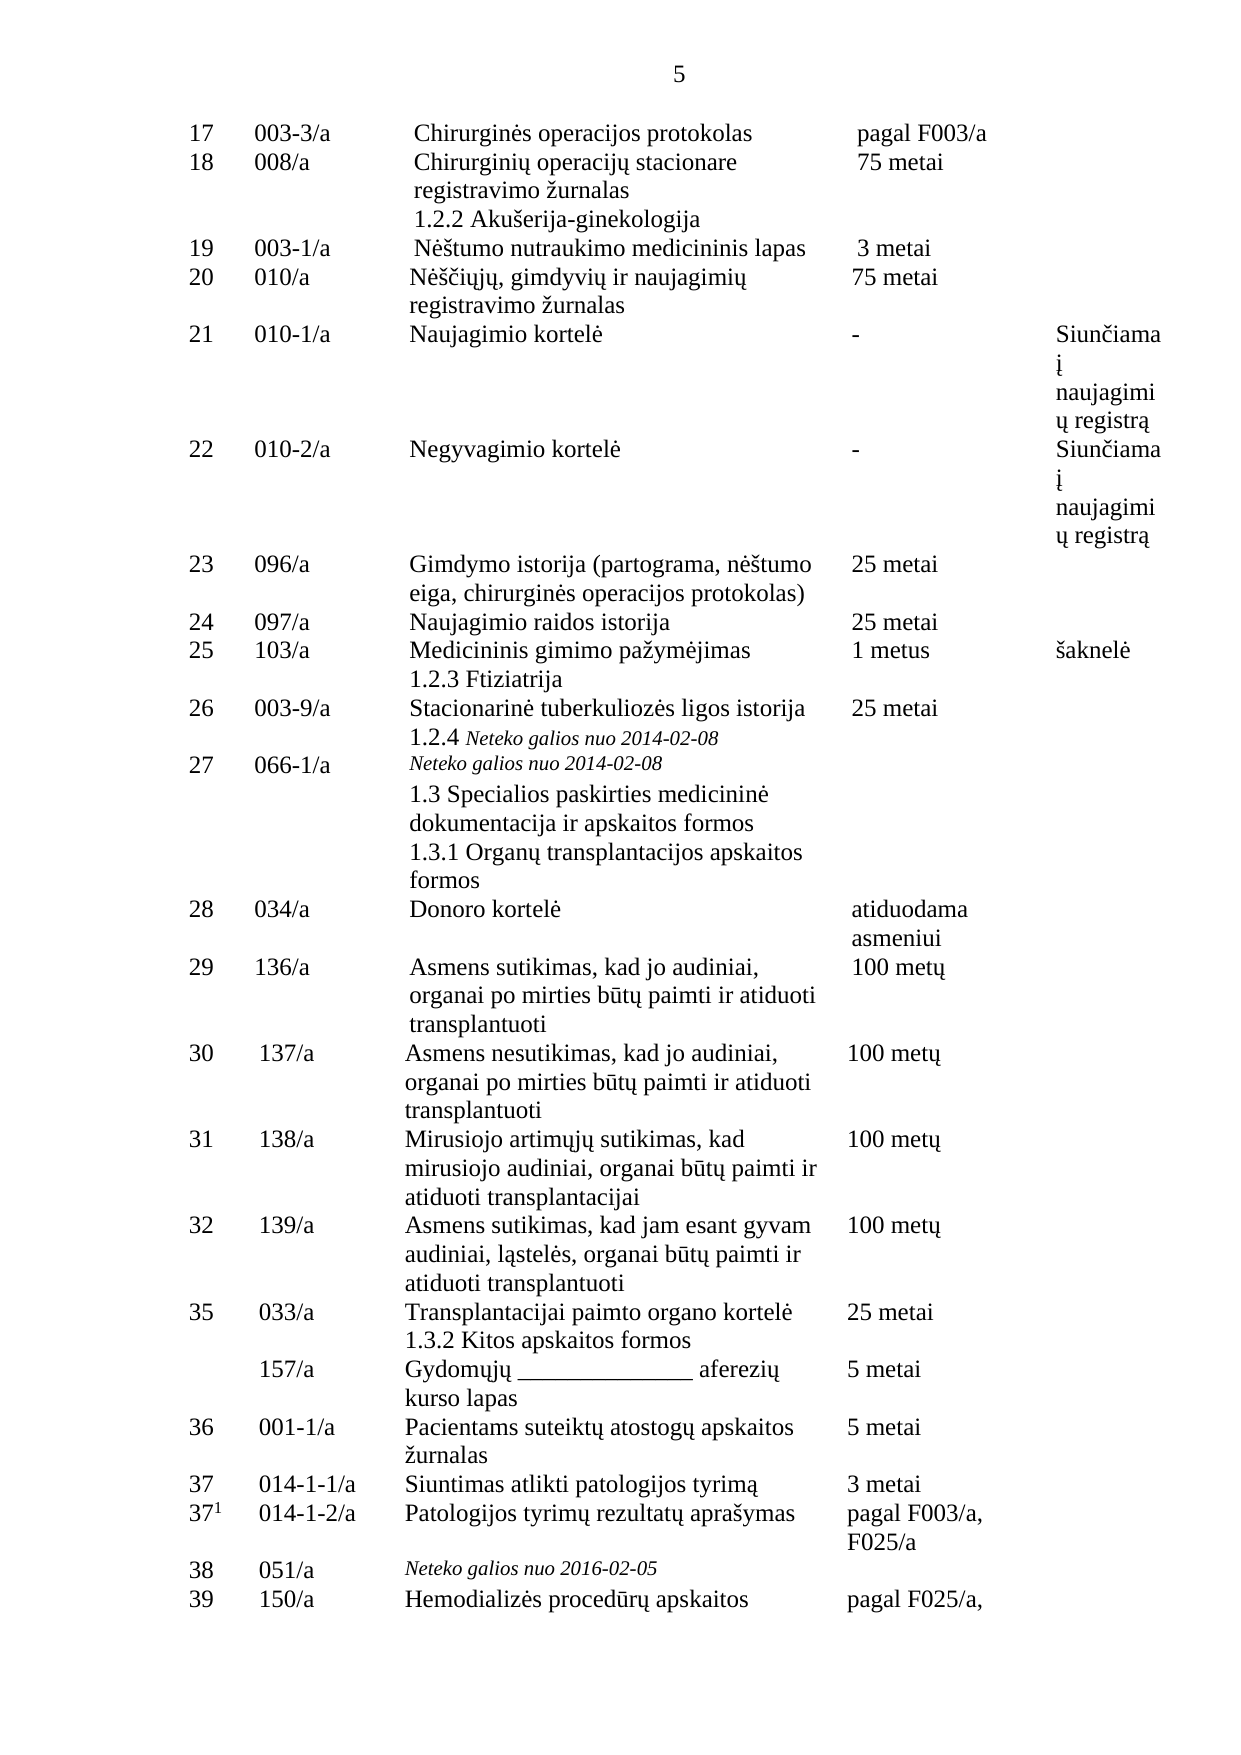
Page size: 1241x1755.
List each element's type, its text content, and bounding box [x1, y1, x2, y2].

table_cell 5 metai [836, 1326, 1044, 1412]
table_cell [1176, 607, 1181, 636]
table_cell 38 [177, 1556, 247, 1584]
table_cell 100 metų [840, 952, 1044, 1038]
table_cell 096/a [243, 549, 398, 607]
table_cell 1.3.2 Kitos apskaitos formos Gydomųjų ______________ aferezių kurso lapas [393, 1326, 836, 1412]
table_cell [1176, 1556, 1181, 1584]
table_cell [1044, 1584, 1176, 1613]
table_cell 32 [177, 1211, 247, 1297]
table_cell [1044, 894, 1176, 952]
table_cell 136/a [243, 952, 398, 1038]
table_cell [840, 722, 1044, 751]
table_cell [846, 204, 1044, 233]
table_cell 001-1/a [248, 1412, 393, 1469]
table_cell 066-1/a [243, 751, 398, 779]
table_cell Chirurginių operacijų stacionare registravimo žurnalas [403, 147, 846, 204]
table_cell Negyvagimio kortelė [398, 434, 840, 549]
table_cell [1044, 1469, 1176, 1498]
table_cell [1176, 894, 1181, 952]
table_cell Mirusiojo artimųjų sutikimas, kad mirusiojo audiniai, organai būtų paimti ir atiduoti transplantacijai [393, 1124, 836, 1211]
table_cell 157/a [248, 1326, 393, 1412]
table_cell 051/a [248, 1556, 393, 1584]
table_cell [1044, 751, 1176, 779]
table_cell 25 metai [840, 693, 1044, 722]
table_cell 010-1/a [243, 319, 398, 434]
table_cell [1044, 549, 1176, 607]
table_cell 17 [177, 118, 243, 147]
table_cell 150/a [248, 1584, 393, 1613]
table_cell [1044, 204, 1181, 233]
table_cell 100 metų [836, 1124, 1044, 1211]
table_cell 097/a [243, 607, 398, 636]
table_cell [1044, 607, 1176, 636]
table_cell [1044, 779, 1176, 837]
table_cell [1044, 233, 1181, 262]
table_cell [1044, 147, 1181, 204]
table_cell [1044, 1498, 1176, 1556]
table_cell 31 [177, 1124, 247, 1211]
table_cell [1176, 779, 1181, 837]
table_cell [1044, 693, 1176, 722]
table_cell Asmens sutikimas, kad jo audiniai, organai po mirties būtų paimti ir atiduoti transplantuoti [398, 952, 840, 1038]
table_cell [1176, 1038, 1181, 1124]
table_cell pagal F003/a, F025/a [836, 1498, 1044, 1556]
table_cell Nėščiųjų, gimdyvių ir naujagimių registravimo žurnalas [398, 262, 840, 319]
table_cell Neteko galios nuo 2016-02-05 [393, 1556, 836, 1584]
table_cell pagal F025/a, [836, 1584, 1044, 1613]
table_cell [1176, 693, 1181, 722]
table_cell Hemodializės procedūrų apskaitos [393, 1584, 836, 1613]
table_cell Medicininis gimimo pažymėjimas [398, 636, 840, 664]
table_cell Donoro kortelė [398, 894, 840, 952]
table_cell [836, 1556, 1044, 1584]
table_cell [1176, 1297, 1181, 1326]
table_cell [1176, 319, 1181, 434]
table_cell [1044, 1412, 1176, 1469]
table_cell 37 [177, 1469, 247, 1498]
table_cell Gimdymo istorija (partograma, nėštumo eiga, chirurginės operacijos protokolas) [398, 549, 840, 607]
table_cell [1176, 1326, 1181, 1412]
table_cell 008/a [243, 147, 402, 204]
table_cell Pacientams suteiktų atostogų apskaitos žurnalas [393, 1412, 836, 1469]
table_cell [1176, 751, 1181, 779]
table_cell [1176, 664, 1181, 693]
table_cell - [840, 319, 1044, 434]
table_cell Siunčiama į naujagimių registrą [1044, 434, 1176, 549]
table_cell 014-1-2/a [248, 1498, 393, 1556]
table_cell [1176, 1211, 1181, 1297]
table_cell [1044, 664, 1176, 693]
table_cell [243, 722, 398, 751]
table_cell [243, 779, 398, 837]
table_cell šaknelė [1044, 636, 1176, 664]
table_cell 1.2.4 Neteko galios nuo 2014-02-08 [398, 722, 840, 751]
table_cell [1044, 1326, 1176, 1412]
table_cell [177, 204, 243, 233]
table_cell [243, 664, 398, 693]
table_cell 1.3.1 Organų transplantacijos apskaitos formos [398, 837, 840, 894]
table_cell 1.2.2 Akušerija-ginekologija [403, 204, 846, 233]
table_cell [177, 1326, 247, 1412]
table_cell 138/a [248, 1124, 393, 1211]
table_cell 003-3/a [243, 118, 402, 147]
table_cell [1176, 549, 1181, 607]
table_cell 20 [177, 262, 243, 319]
table_cell [177, 722, 243, 751]
table_cell 25 metai [840, 607, 1044, 636]
table_cell [840, 751, 1044, 779]
table_cell [840, 779, 1044, 837]
table_cell [1044, 1211, 1176, 1297]
table_cell Naujagimio kortelė [398, 319, 840, 434]
table_cell Siuntimas atlikti patologijos tyrimą [393, 1469, 836, 1498]
table_cell 22 [177, 434, 243, 549]
table_cell 19 [177, 233, 243, 262]
table_cell [1044, 118, 1181, 147]
table_cell 25 metai [836, 1297, 1044, 1326]
table_cell 23 [177, 549, 243, 607]
table_cell 1.2.3 Ftiziatrija [398, 664, 840, 693]
table_cell 30 [177, 1038, 247, 1124]
table_cell Transplantacijai paimto organo kortelė [393, 1297, 836, 1326]
table_cell 003-9/a [243, 693, 398, 722]
table_cell 1.3 Specialios paskirties medicininė dokumentacija ir apskaitos formos [398, 779, 840, 837]
table_cell 139/a [248, 1211, 393, 1297]
table_cell Patologijos tyrimų rezultatų aprašymas [393, 1498, 836, 1556]
table_cell 371 [177, 1498, 247, 1556]
table_cell 36 [177, 1412, 247, 1469]
table_cell 35 [177, 1297, 247, 1326]
table_cell [1044, 1556, 1176, 1584]
table_cell 137/a [248, 1038, 393, 1124]
table_cell 033/a [248, 1297, 393, 1326]
table_cell 25 metai [840, 549, 1044, 607]
table_cell 25 [177, 636, 243, 664]
table_cell Asmens nesutikimas, kad jo audiniai, organai po mirties būtų paimti ir atiduoti transplantuoti [393, 1038, 836, 1124]
table_cell [1176, 1498, 1181, 1556]
table_cell 27 [177, 751, 243, 779]
table_cell 29 [177, 952, 243, 1038]
table_cell [1176, 722, 1181, 751]
table_cell [177, 664, 243, 693]
table_cell Neteko galios nuo 2014-02-08 [398, 751, 840, 779]
table_cell [1176, 636, 1181, 664]
table_cell 1 metus [840, 636, 1044, 664]
table_cell Siunčiama į naujagimių registrą [1044, 319, 1176, 434]
table_cell 18 [177, 147, 243, 204]
table_cell [840, 837, 1044, 894]
table_cell [1176, 434, 1181, 549]
table_cell 39 [177, 1584, 247, 1613]
table_cell 034/a [243, 894, 398, 952]
table_cell [1176, 1469, 1181, 1498]
table_cell [1044, 952, 1176, 1038]
table_cell Stacionarinė tuberkuliozės ligos istorija [398, 693, 840, 722]
table_cell 014-1-1/a [248, 1469, 393, 1498]
table_cell Naujagimio raidos istorija [398, 607, 840, 636]
table_cell 100 metų [836, 1211, 1044, 1297]
table_cell atiduodama asmeniui [840, 894, 1044, 952]
table_cell [1176, 837, 1181, 894]
table_cell [1044, 837, 1176, 894]
table_cell 010/a [243, 262, 398, 319]
table_cell [177, 837, 243, 894]
table_cell [243, 204, 402, 233]
table_cell 103/a [243, 636, 398, 664]
table_cell [1176, 262, 1181, 319]
table_cell - [840, 434, 1044, 549]
table_cell Asmens sutikimas, kad jam esant gyvam audiniai, ląstelės, organai būtų paimti ir atiduoti transplantuoti [393, 1211, 836, 1297]
table_cell [1176, 1124, 1181, 1211]
table_cell 003-1/a [243, 233, 402, 262]
table_cell [1044, 1124, 1176, 1211]
table_cell Nėštumo nutraukimo medicininis lapas [403, 233, 846, 262]
table_cell [243, 837, 398, 894]
table_cell [1176, 952, 1181, 1038]
table_cell 21 [177, 319, 243, 434]
table_cell Chirurginės operacijos protokolas [403, 118, 846, 147]
table_cell [1044, 262, 1176, 319]
table_cell 24 [177, 607, 243, 636]
table_cell [1176, 1584, 1181, 1613]
table_cell 75 metai [846, 147, 1044, 204]
table_cell [177, 779, 243, 837]
table_cell 100 metų [836, 1038, 1044, 1124]
table_cell [1044, 722, 1176, 751]
table_cell 28 [177, 894, 243, 952]
table_cell 010-2/a [243, 434, 398, 549]
table_cell [1044, 1038, 1176, 1124]
table_cell 75 metai [840, 262, 1044, 319]
table_cell 26 [177, 693, 243, 722]
table_cell [1176, 1412, 1181, 1469]
table_cell 3 metai [836, 1469, 1044, 1498]
table_cell [840, 664, 1044, 693]
table_cell 3 metai [846, 233, 1044, 262]
table_cell pagal F003/a [846, 118, 1044, 147]
table_cell 5 metai [836, 1412, 1044, 1469]
table_cell [1044, 1297, 1176, 1326]
